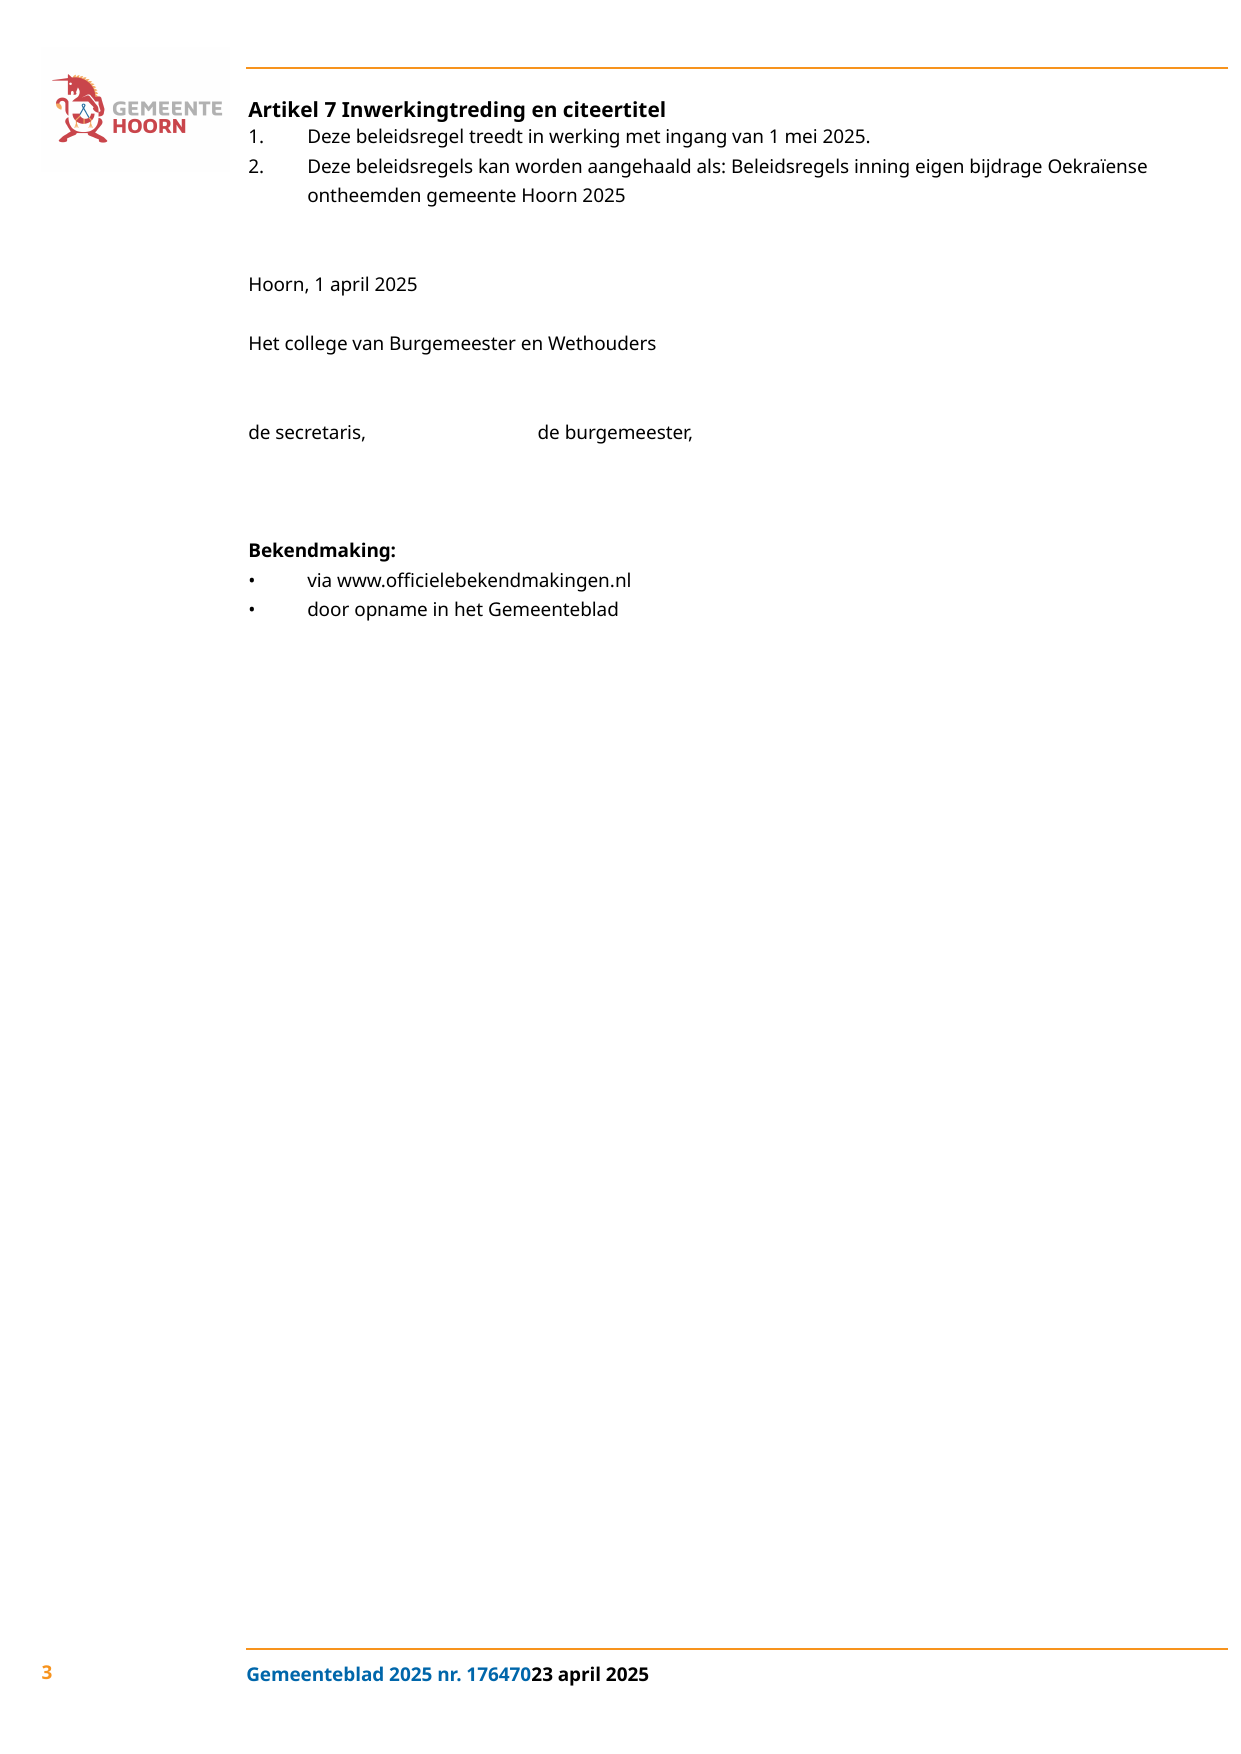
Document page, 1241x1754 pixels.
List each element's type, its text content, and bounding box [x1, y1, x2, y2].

text Bekendmaking: [248, 537, 1152, 563]
text Artikel 7 Inwerkingtreding en citeertitel [248, 95, 1152, 123]
list Deze beleidsregel treedt in werking met ingang van 1 mei 2025. [248, 123, 1152, 149]
text Het college van Burgemeester en Wethouders [248, 330, 1152, 356]
text Hoorn, 1 april 2025 [248, 271, 1152, 297]
list via www.officielebekendmakingen.nl [248, 567, 1152, 593]
text de secretaris, de burgemeester, [248, 419, 1152, 445]
list Deze beleidsregels kan worden aangehaald als: Beleidsregels inning eigen bijdrage Oekraïense ontheemden gemeente Hoorn 2025 [248, 153, 1152, 208]
picture [41, 47, 231, 172]
list door opname in het Gemeenteblad [248, 597, 1152, 622]
